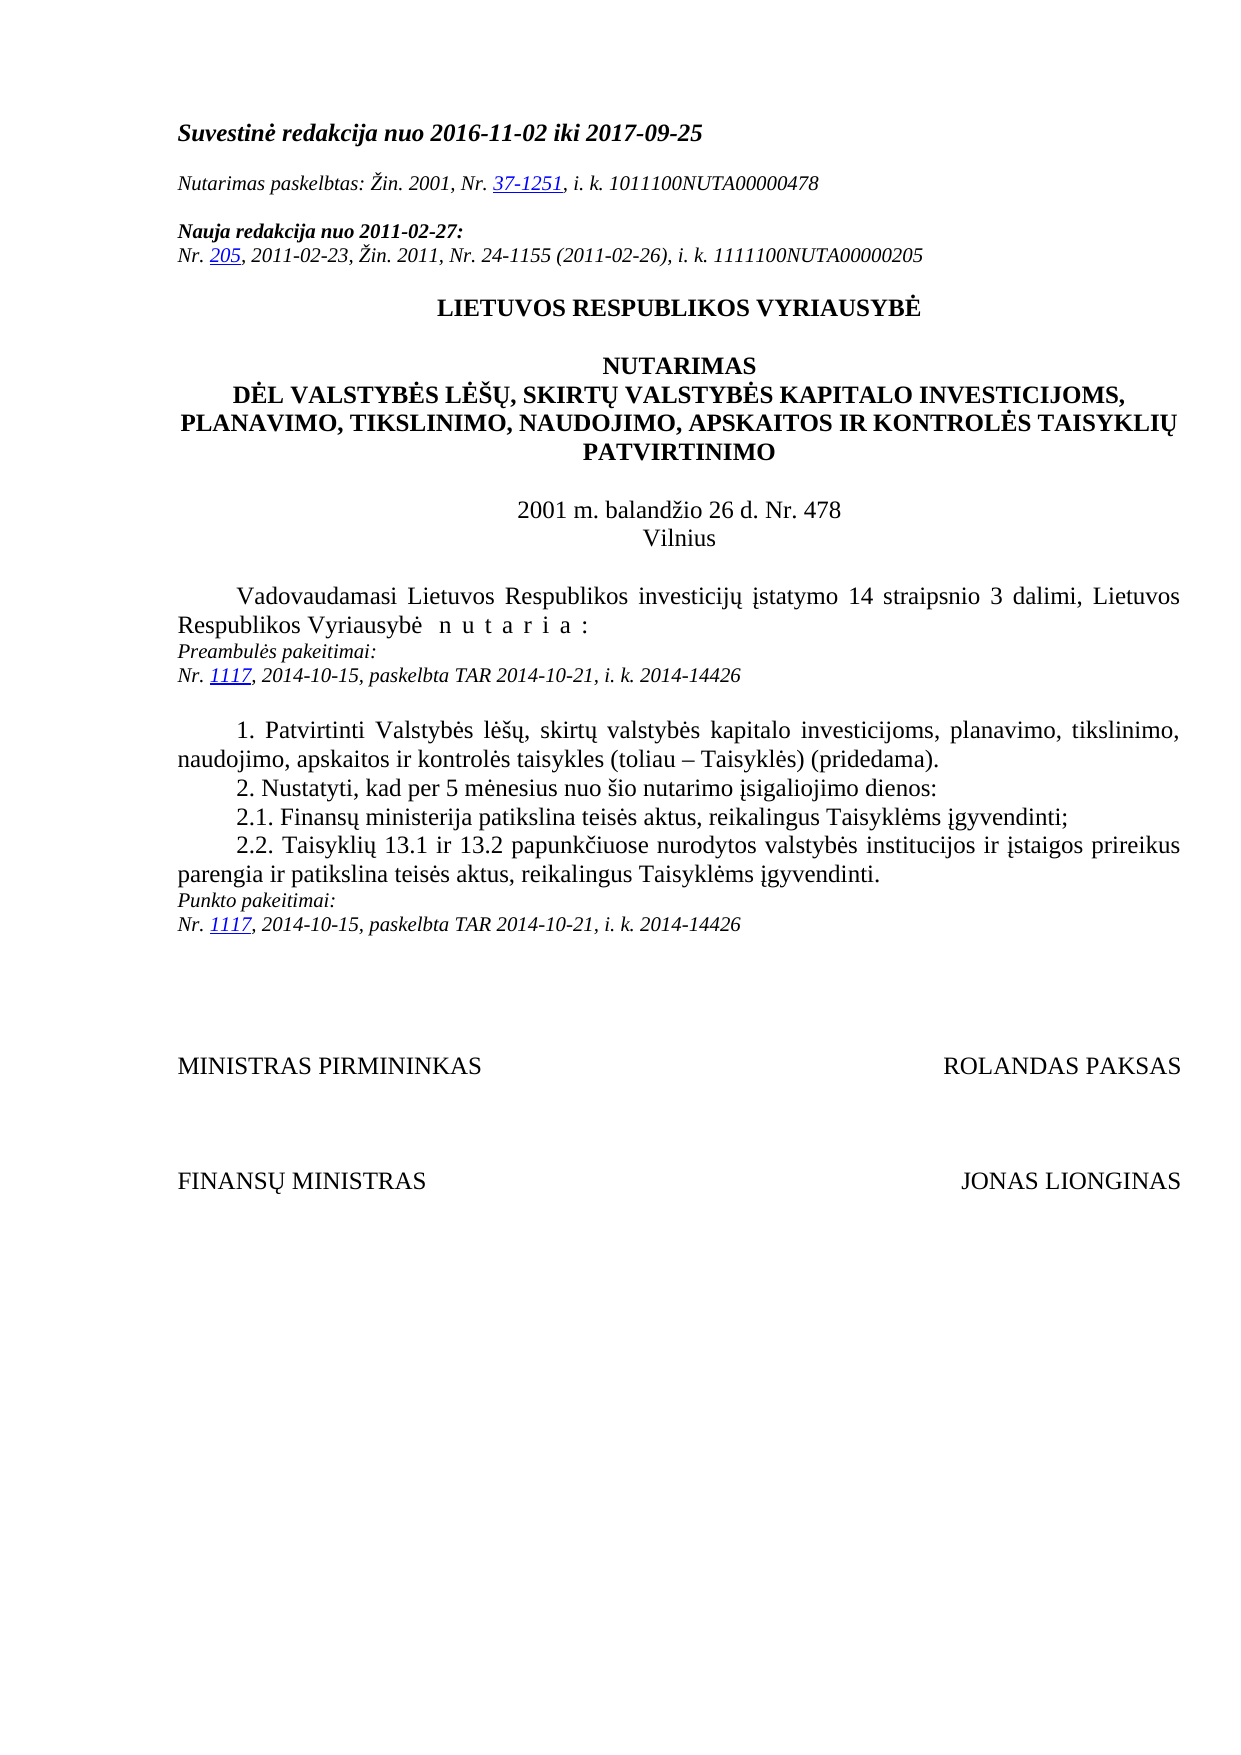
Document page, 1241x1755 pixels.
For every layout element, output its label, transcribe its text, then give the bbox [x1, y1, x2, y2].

text Nr. 1117, 2014-10-15, paskelbta TAR 2014-10-21, i. k. 2014-14426 [177, 912, 1181, 936]
text Nauja redakcija nuo 2011-02-27: [177, 219, 1181, 243]
text 2001 m. balandžio 26 d. Nr. 478 [177, 495, 1181, 523]
text NUTARIMAS [177, 351, 1181, 380]
text Nr. 1117, 2014-10-15, paskelbta TAR 2014-10-21, i. k. 2014-14426 [177, 663, 1181, 687]
text 1. Patvirtinti Valstybės lėšų, skirtų valstybės kapitalo investicijoms, planavimo, tikslinimo, naudojimo, apskaitos ir kontrolės taisykles (toliau – Taisyklės) (pridedama). [177, 715, 1181, 773]
text FINANSŲ MINISTRAS JONAS LIONGINAS [177, 1166, 1181, 1195]
text Vilnius [177, 523, 1181, 552]
text 2.2. Taisyklių 13.1 ir 13.2 papunkčiuose nurodytos valstybės institucijos ir įstaigos prireikus parengia ir patikslina teisės aktus, reikalingus Taisyklėms įgyvendinti. [177, 830, 1181, 888]
text Punkto pakeitimai: [177, 888, 1181, 912]
text Nr. 205, 2011-02-23, Žin. 2011, Nr. 24-1155 (2011-02-26), i. k. 1111100NUTA00000205 [177, 243, 1181, 267]
text LIETUVOS RESPUBLIKOS VYRIAUSYBĖ [177, 293, 1181, 322]
text MINISTRAS PIRMININKAS ROLANDAS PAKSAS [177, 1051, 1181, 1080]
text Preambulės pakeitimai: [177, 638, 1181, 663]
text Vadovaudamasi Lietuvos Respublikos investicijų įstatymo 14 straipsnio 3 dalimi, Lietuvos Respublikos Vyriausybė nutaria: [177, 581, 1181, 638]
text 2.1. Finansų ministerija patikslina teisės aktus, reikalingus Taisyklėms įgyvendinti; [177, 802, 1181, 830]
text DĖL VALSTYBĖS LĖŠŲ, SKIRTŲ VALSTYBĖS KAPITALO INVESTICIJOMS, PLANAVIMO, TIKSLINIMO, NAUDOJIMO, APSKAITOS IR KONTROLĖS TAISYKLIŲ PATVIRTINIMO [177, 380, 1181, 466]
text 2. Nustatyti, kad per 5 mėnesius nuo šio nutarimo įsigaliojimo dienos: [177, 773, 1181, 802]
text Nutarimas paskelbtas: Žin. 2001, Nr. 37-1251, i. k. 1011100NUTA00000478 [177, 171, 1181, 195]
text Suvestinė redakcija nuo 2016-11-02 iki 2017-09-25 [177, 118, 1181, 147]
